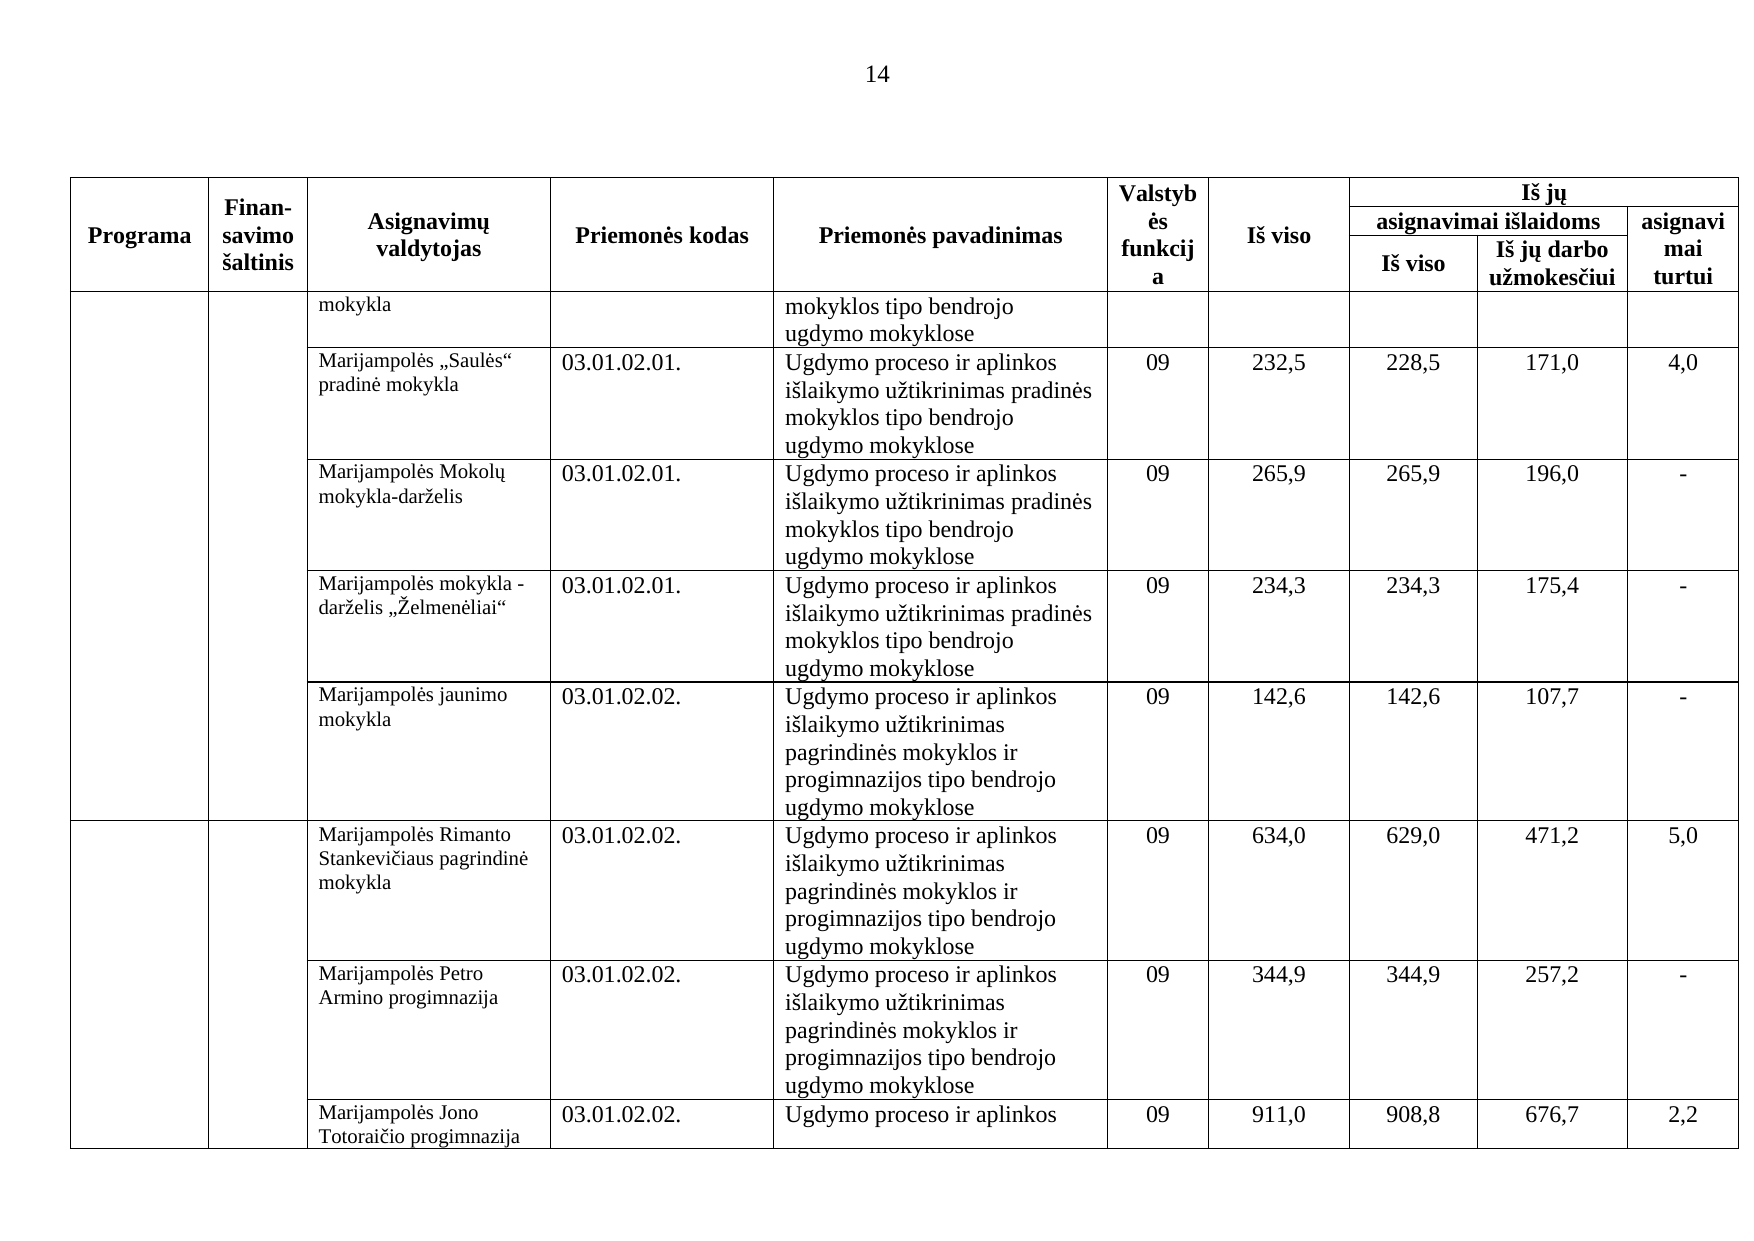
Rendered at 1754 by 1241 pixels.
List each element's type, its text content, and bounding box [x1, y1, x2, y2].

table_cell [1209, 292, 1349, 347]
table_cell Ugdymo proceso ir aplinkos išlaikymo užtikrinimas pagrindinės mokyklos ir progimnazijos tipo bendrojo ugdymo mokyklose [774, 961, 1107, 1098]
table_header Asignavimų valdytojas [308, 178, 550, 291]
table_header Valstybės funkcija [1108, 178, 1208, 291]
table_cell 196,0 [1478, 460, 1627, 570]
table_cell Iš viso [1350, 236, 1477, 291]
table_cell 142,6 [1350, 683, 1477, 820]
table_cell 232,5 [1209, 348, 1349, 458]
table_cell Marijampolės Jono Totoraičio progimnazija [308, 1100, 550, 1148]
table_cell 142,6 [1209, 683, 1349, 820]
table_cell Ugdymo proceso ir aplinkos [774, 1100, 1107, 1148]
table_cell Marijampolės Petro Armino progimnazija [308, 961, 550, 1098]
table_cell asignavimai turtui įsigyti [1628, 207, 1738, 291]
table_cell 911,0 [1209, 1100, 1349, 1148]
table_cell 265,9 [1350, 460, 1477, 570]
table_cell [71, 292, 208, 347]
table_cell - [1628, 683, 1738, 820]
table_cell [71, 821, 208, 1148]
table_cell Ugdymo proceso ir aplinkos išlaikymo užtikrinimas pradinės mokyklos tipo bendrojo ugdymo mokyklose [774, 571, 1107, 681]
table_cell 09 [1108, 571, 1208, 681]
table_cell 257,2 [1478, 961, 1627, 1098]
table_header Finan-savimo šaltinis [209, 178, 307, 291]
table_cell 676,7 [1478, 1100, 1627, 1148]
table_cell Ugdymo proceso ir aplinkos išlaikymo užtikrinimas pradinės mokyklos tipo bendrojo ugdymo mokyklose [774, 460, 1107, 570]
table_cell 471,2 [1478, 821, 1627, 959]
table_cell 09 [1108, 348, 1208, 458]
table_cell 107,7 [1478, 683, 1627, 820]
table_header Iš jų [1350, 178, 1738, 206]
table_header Programa [71, 178, 208, 291]
table_cell 228,5 [1350, 348, 1477, 458]
table_cell mokyklos tipo bendrojo ugdymo mokyklose [774, 292, 1107, 347]
table_cell 265,9 [1209, 460, 1349, 570]
table_cell 03.01.02.01. [551, 460, 773, 570]
table_cell [71, 347, 208, 820]
table_cell 03.01.02.02. [551, 961, 773, 1098]
table_cell 5,0 [1628, 821, 1738, 959]
table_cell 344,9 [1209, 961, 1349, 1098]
table_cell 171,0 [1478, 348, 1627, 458]
table_cell Marijampolės „Saulės“ pradinė mokykla [308, 348, 550, 458]
table_cell [551, 292, 773, 347]
table_header Priemonės kodas [551, 178, 773, 291]
table_cell Iš jų darbo užmokesčiui [1478, 236, 1627, 291]
table_cell 234,3 [1209, 571, 1349, 681]
table_cell [1478, 292, 1627, 347]
table_cell 09 [1108, 460, 1208, 570]
table_cell Marijampolės jaunimo mokykla [308, 683, 550, 820]
table_cell - [1628, 571, 1738, 681]
table_cell Ugdymo proceso ir aplinkos išlaikymo užtikrinimas pagrindinės mokyklos ir progimnazijos tipo bendrojo ugdymo mokyklose [774, 821, 1107, 959]
table_cell Marijampolės mokykla -darželis „Želmenėliai“ [308, 571, 550, 681]
table_cell Ugdymo proceso ir aplinkos išlaikymo užtikrinimas pagrindinės mokyklos ir progimnazijos tipo bendrojo ugdymo mokyklose [774, 683, 1107, 820]
table_cell Marijampolės Mokolų mokykla-darželis [308, 460, 550, 570]
table_cell 03.01.02.02. [551, 821, 773, 959]
table_cell 634,0 [1209, 821, 1349, 959]
table_cell 03.01.02.01. [551, 571, 773, 681]
table_cell 629,0 [1350, 821, 1477, 959]
table_cell 03.01.02.02. [551, 1100, 773, 1148]
table_cell 09 [1108, 821, 1208, 959]
table_cell 4,0 [1628, 348, 1738, 458]
table_cell Marijampolės Rimanto Stankevičiaus pagrindinė mokykla [308, 821, 550, 959]
table_cell 908,8 [1350, 1100, 1477, 1148]
table_cell mokykla [308, 292, 550, 347]
table_header Priemonės pavadinimas [774, 178, 1107, 291]
table_cell - [1628, 460, 1738, 570]
table_cell 0,6 [1628, 292, 1738, 347]
table_cell 234,3 [1350, 571, 1477, 681]
table_cell [1108, 292, 1208, 347]
table_cell 2,2 [1628, 1100, 1738, 1148]
table_cell 09 [1108, 961, 1208, 1098]
table_cell 09 [1108, 1100, 1208, 1148]
table_cell [209, 821, 307, 1148]
table_cell Ugdymo proceso ir aplinkos išlaikymo užtikrinimas pradinės mokyklos tipo bendrojo ugdymo mokyklose [774, 348, 1107, 458]
table_header Iš viso [1209, 178, 1349, 291]
table_cell asignavimai išlaidoms [1350, 207, 1627, 234]
table_cell 03.01.02.01. [551, 348, 773, 458]
table_cell - [1628, 961, 1738, 1098]
table_cell 03.01.02.02. [551, 683, 773, 820]
table_cell 344,9 [1350, 961, 1477, 1098]
table_cell [209, 292, 307, 820]
table_cell [1350, 292, 1477, 347]
table_cell 09 [1108, 683, 1208, 820]
table_cell 175,4 [1478, 571, 1627, 681]
